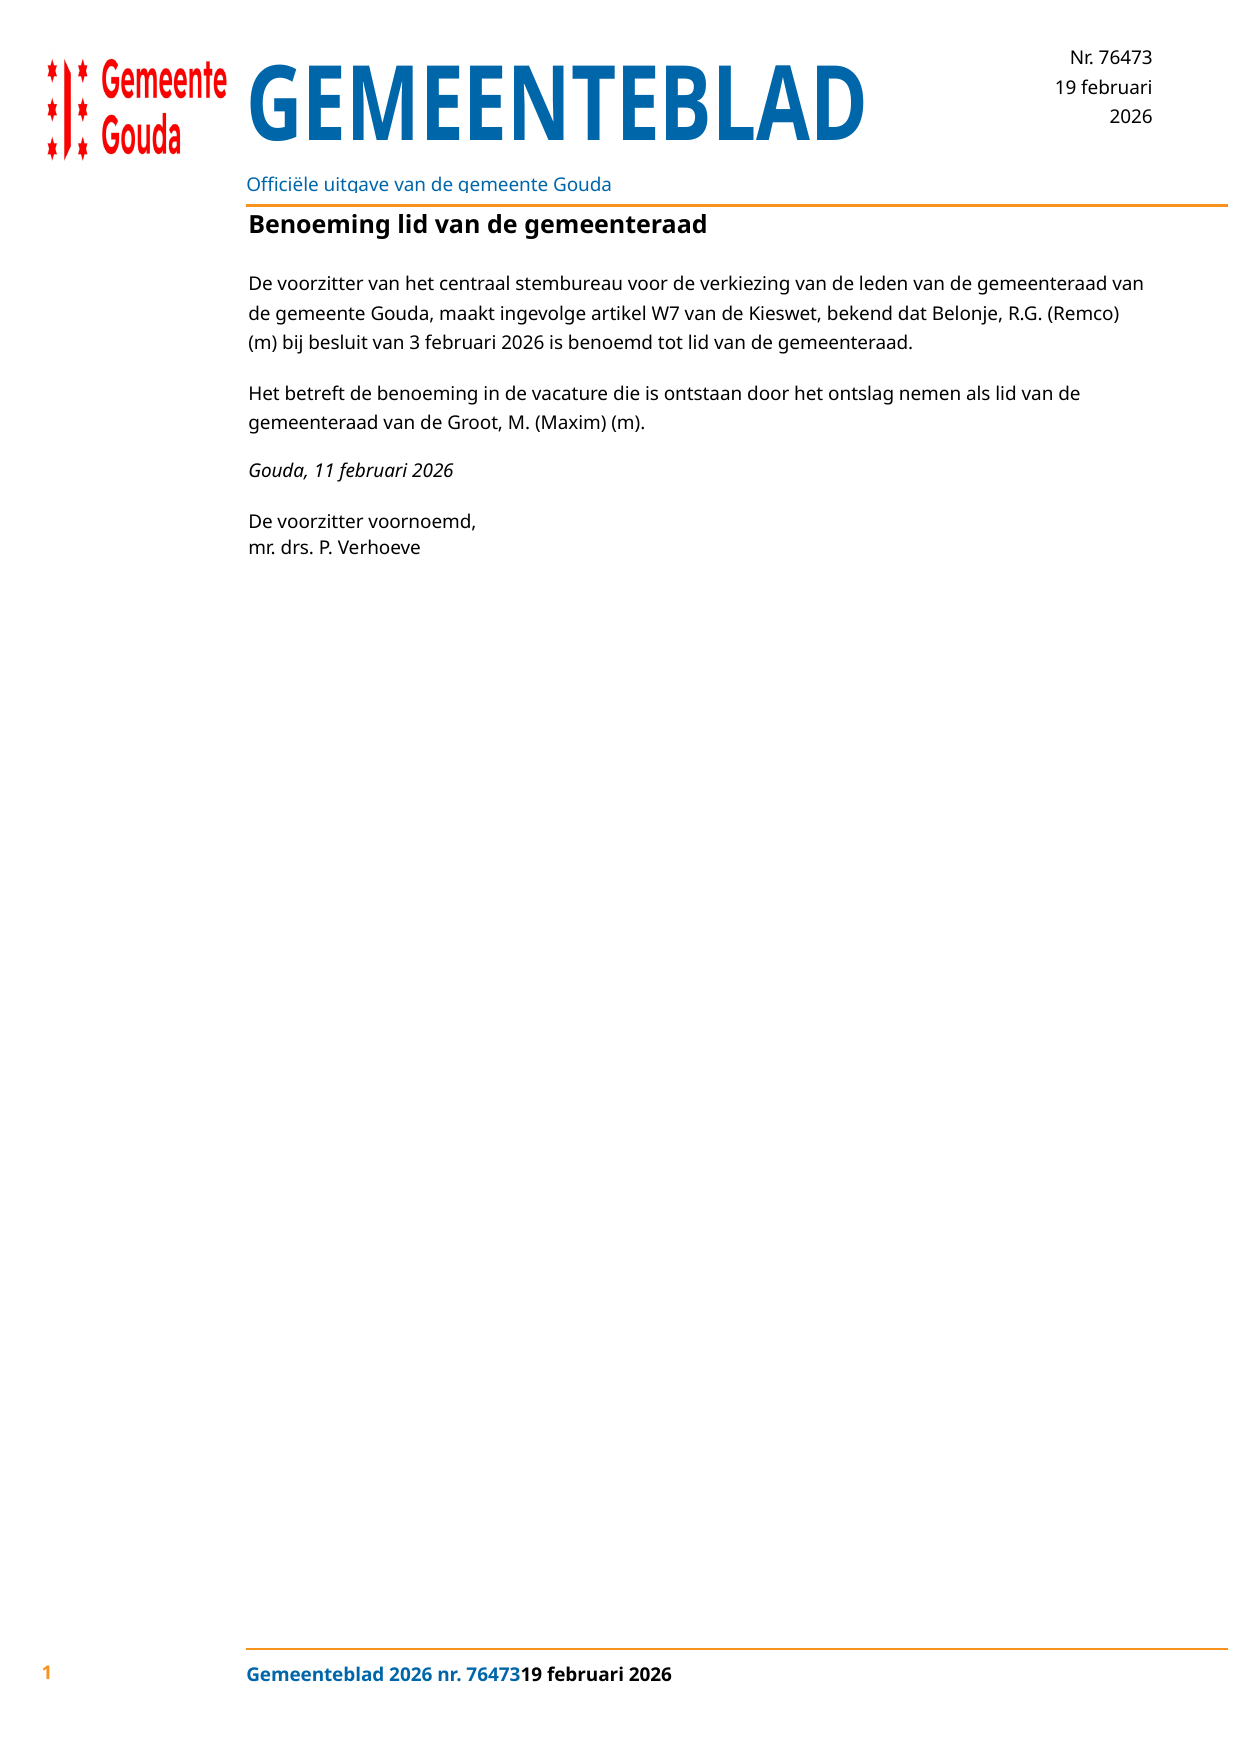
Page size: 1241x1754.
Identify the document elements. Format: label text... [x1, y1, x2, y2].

text Benoeming lid van de gemeenteraad [248, 207, 1152, 241]
text Gouda, 11 februari 2026 [248, 457, 1152, 483]
picture [41, 47, 231, 172]
text mr. drs. P. Verhoeve [248, 534, 1152, 560]
text De voorzitter van het centraal stembureau voor de verkiezing van de leden van de gemeenteraad van de gemeente Gouda, maakt ingevolge artikel W7 van de Kieswet, bekend dat Belonje, R.G. (Remco) (m) bij besluit van 3 februari 2026 is benoemd tot lid van de gemeenteraad. [248, 270, 1152, 355]
text Het betreft de benoeming in de vacature die is ontstaan door het ontslag nemen als lid van de gemeenteraad van de Groot, M. (Maxim) (m). [248, 380, 1152, 435]
text De voorzitter voornoemd, [248, 509, 1152, 534]
